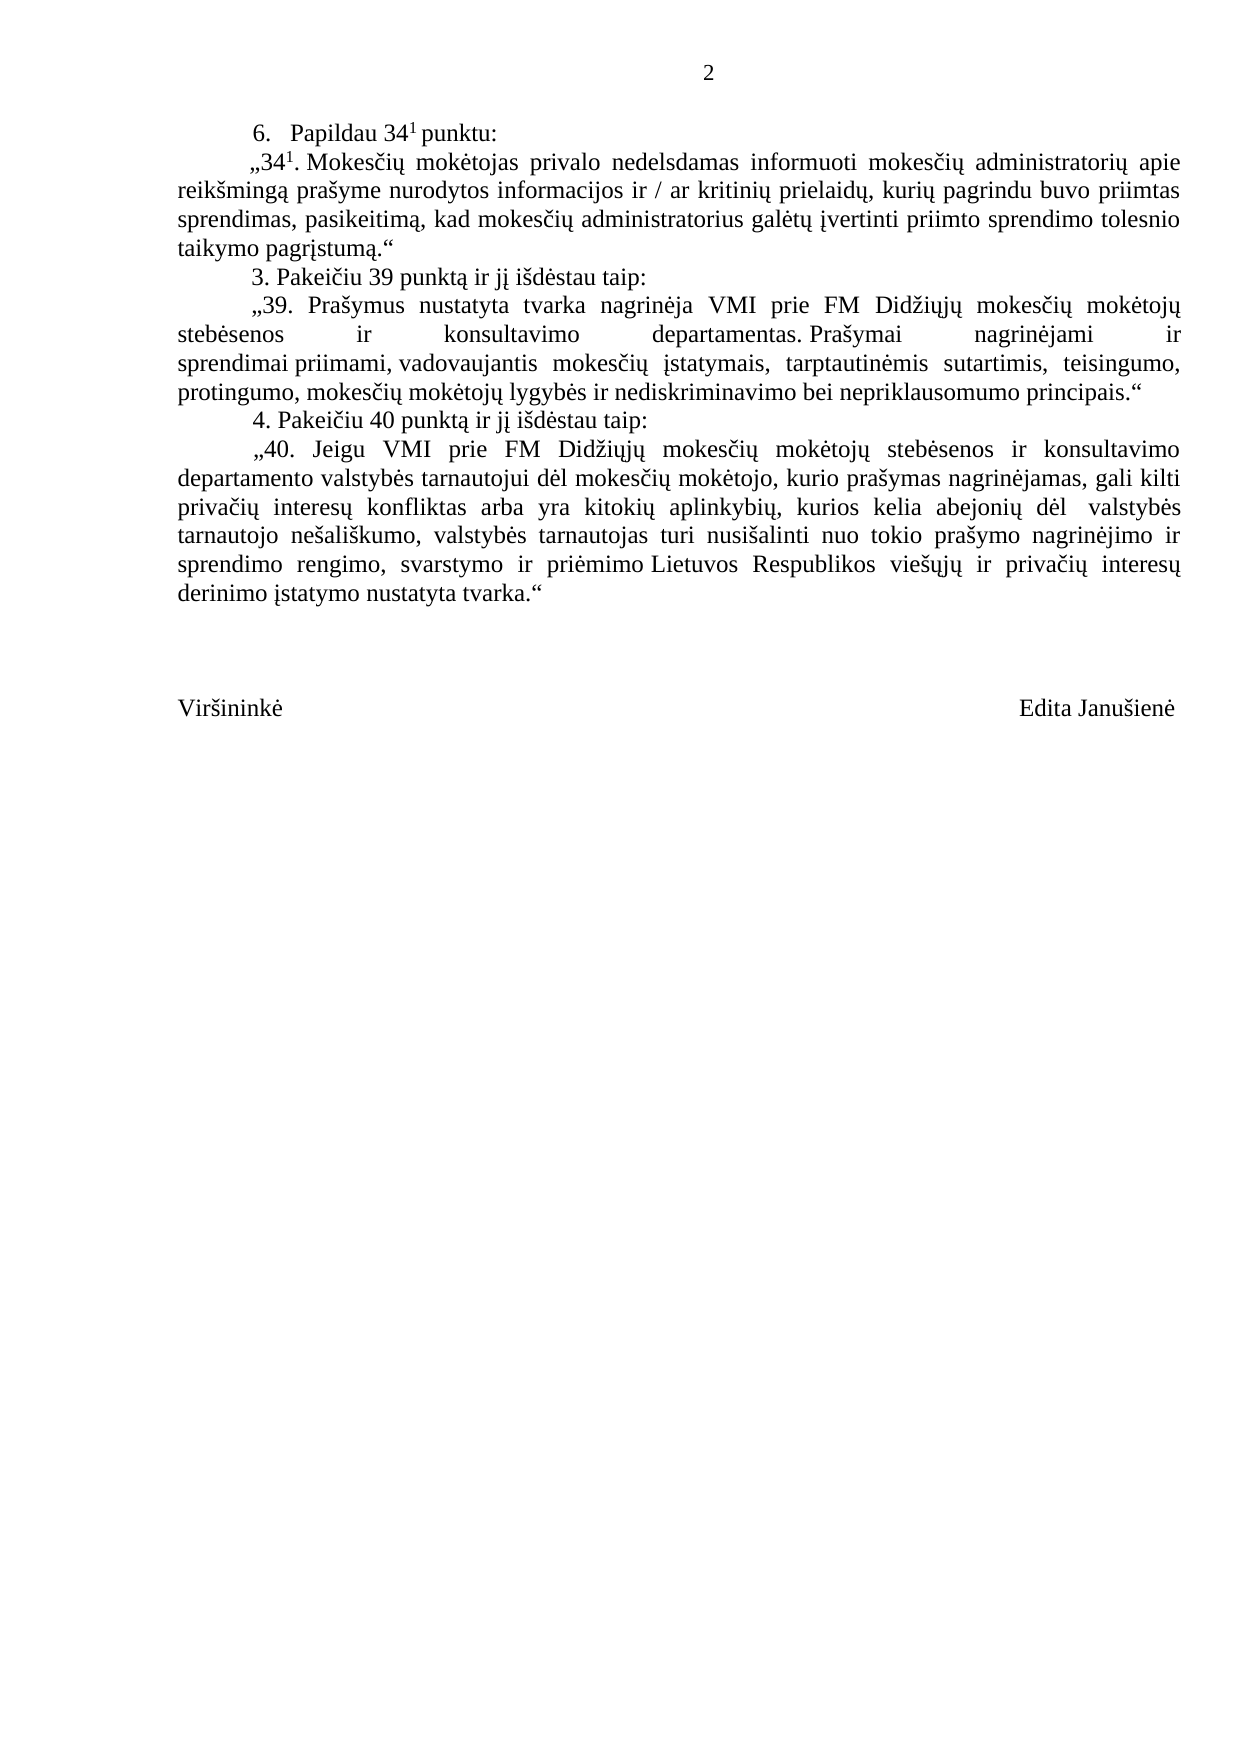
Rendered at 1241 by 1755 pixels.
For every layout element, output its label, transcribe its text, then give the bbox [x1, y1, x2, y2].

text 6. Papildau 341 punktu: [252, 118, 1181, 147]
text „40. Jeigu VMI prie FM Didžiųjų mokesčių mokėtojų stebėsenos ir konsultavimo departamento valstybės tarnautojui dėl mokesčių mokėtojo, kurio prašymas nagrinėjamas, gali kilti privačių interesų konfliktas arba yra kitokių aplinkybių, kurios kelia abejonių dėl valstybės tarnautojo nešališkumo, valstybės tarnautojas turi nusišalinti nuo tokio prašymo nagrinėjimo ir sprendimo rengimo, svarstymo ir priėmimo Lietuvos Respublikos viešųjų ir privačių interesų derinimo įstatymo nustatyta tvarka.“ [177, 434, 1181, 607]
text „39. Prašymus nustatyta tvarka nagrinėja VMI prie FM Didžiųjų mokesčių mokėtojų stebėsenos ir konsultavimo departamentas. Prašymai nagrinėjami ir sprendimai priimami, vadovaujantis mokesčių įstatymais, tarptautinėmis sutartimis, teisingumo, protingumo, mokesčių mokėtojų lygybės ir nediskriminavimo bei nepriklausomumo principais.“ [177, 291, 1181, 406]
text Viršininkė Edita Janušienė [177, 693, 1181, 722]
text 3. Pakeičiu 39 punktą ir jį išdėstau taip: [177, 262, 1181, 291]
text 4. Pakeičiu 40 punktą ir jį išdėstau taip: [177, 406, 1181, 434]
text „341. Mokesčių mokėtojas privalo nedelsdamas informuoti mokesčių administratorių apie reikšmingą prašyme nurodytos informacijos ir / ar kritinių prielaidų, kurių pagrindu buvo priimtas sprendimas, pasikeitimą, kad mokesčių administratorius galėtų įvertinti priimto sprendimo tolesnio taikymo pagrįstumą.“ [177, 147, 1181, 262]
